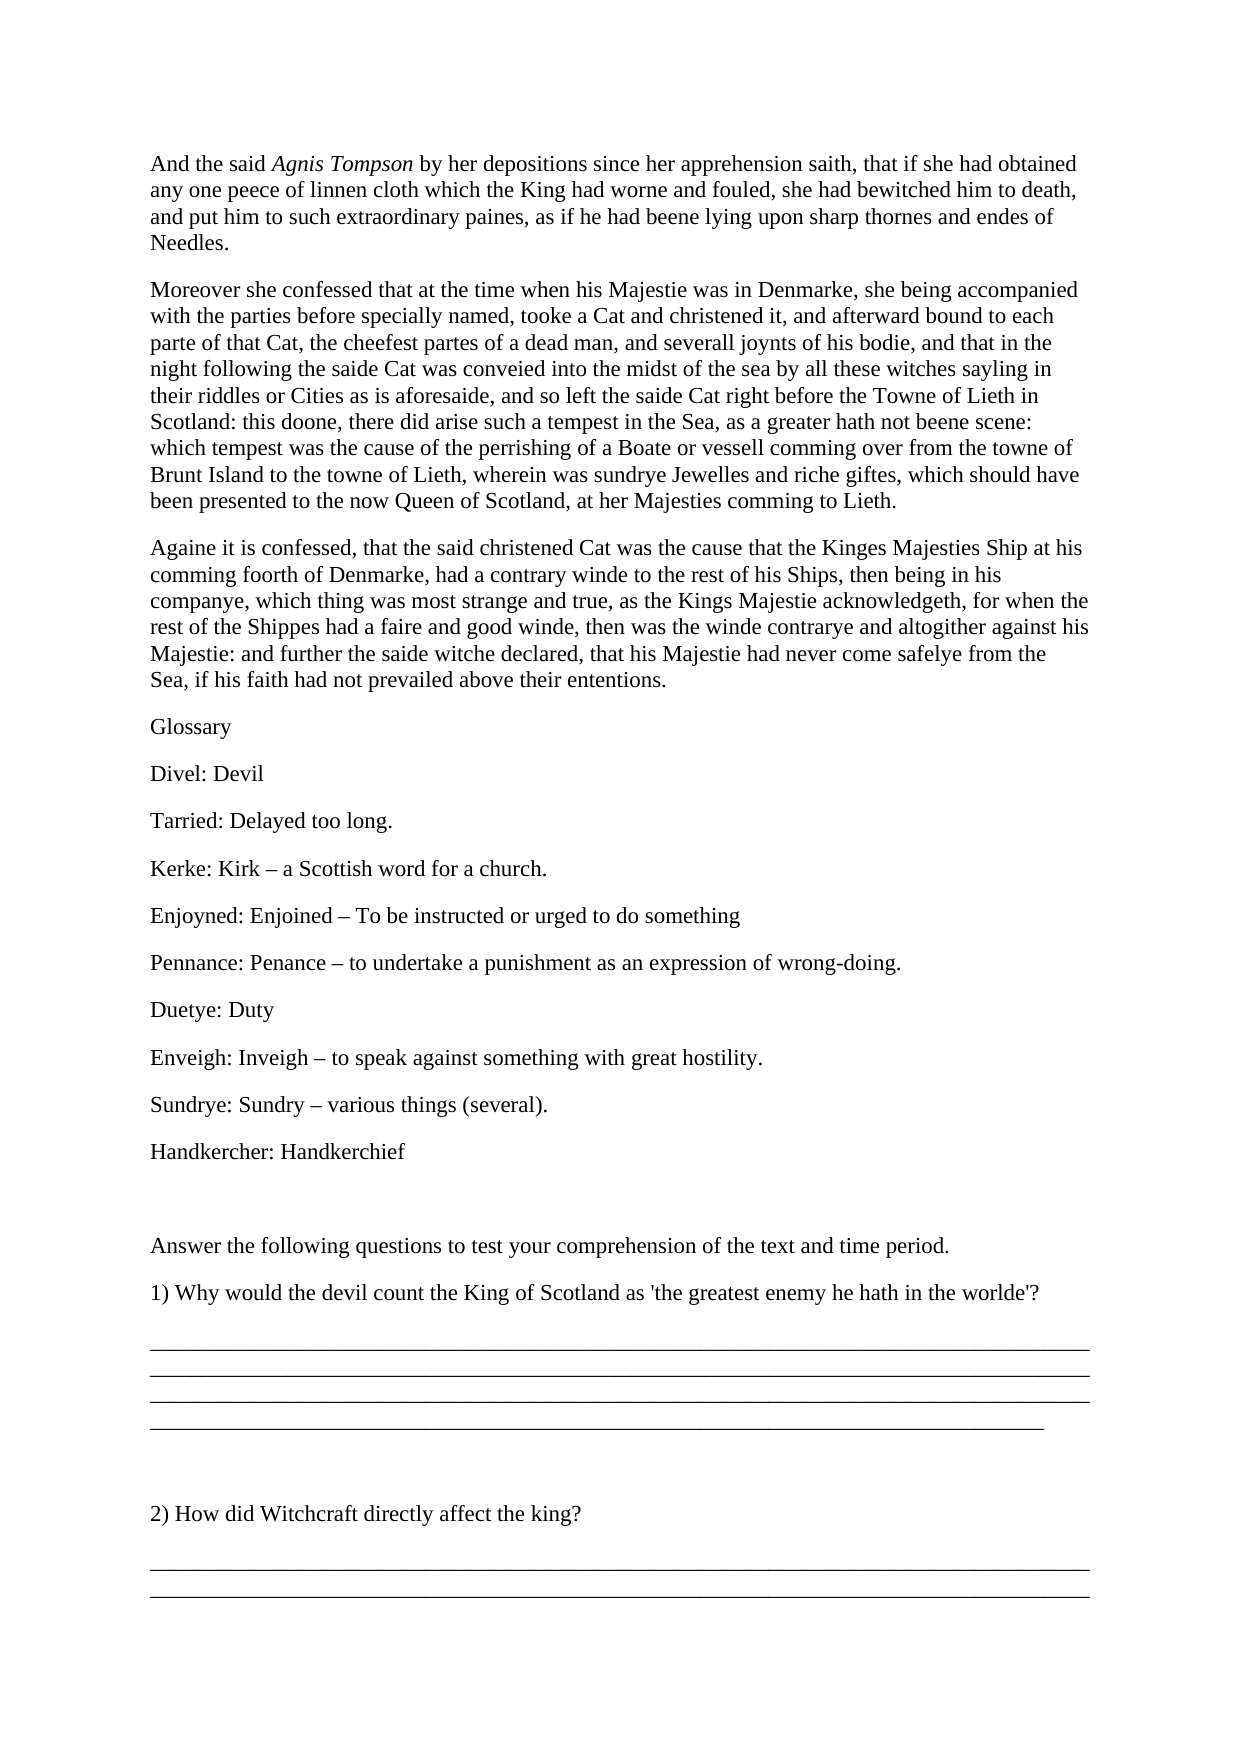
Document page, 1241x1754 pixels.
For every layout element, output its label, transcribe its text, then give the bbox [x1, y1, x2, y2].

text ______________________________________________________________________________ [150, 1403, 1090, 1432]
text Moreover she confessed that at the time when his Majestie was in Denmarke, she being accompanied with the parties before specially named, tooke a Cat and christened it, and afterward bound to each parte of that Cat, the cheefest partes of a dead man, and severall joynts of his bodie, and that in the night following the saide Cat was conveied into the midst of the sea by all these witches sayling in their riddles or Cities as is aforesaide, and so left the saide Cat right before the Towne of Lieth in Scotland: this doone, there did arise such a tempest in the Sea, as a greater hath not beene scene: which tempest was the cause of the perrishing of a Boate or vessell comming over from the towne of Brunt Island to the towne of Lieth, wherein was sundrye Jewelles and riche giftes, which should have been presented to the now Queen of Scotland, at her Majesties comming to Lieth. [150, 276, 1090, 513]
text Sundrye: Sundry – various things (several). [150, 1091, 1090, 1117]
text 1) Why would the devil count the King of Scotland as 'the greatest enemy he hath in the worlde'? [150, 1279, 1090, 1306]
text Againe it is confessed, that the said christened Cat was the cause that the Kinges Majesties Ship at his comming foorth of Denmarke, had a contrary winde to the rest of his Ships, then being in his companye, which thing was most strange and true, as the Kings Majestie acknowledgeth, for when the rest of the Shippes had a faire and good winde, then was the winde contrarye and altogither against his Majestie: and further the saide witche declared, that his Majestie had never come safelye from the Sea, if his faith had not prevailed above their ententions. [150, 534, 1090, 692]
text __________________________________________________________________________________ [150, 1327, 1090, 1350]
text Kerke: Kirk – a Scottish word for a church. [150, 855, 1090, 881]
text 2) How did Witchcraft directly affect the king? [150, 1500, 1090, 1526]
text Enveigh: Inveigh – to speak against something with great hostility. [150, 1043, 1090, 1070]
text __________________________________________________________________________________ [150, 1377, 1090, 1402]
text Enjoyned: Enjoined – To be instructed or urged to do something [150, 902, 1090, 928]
text And the said Agnis Tompson by her depositions since her apprehension saith, that if she had obtained any one peece of linnen cloth which the King had worne and fouled, she had bewitched him to death, and put him to such extraordinary paines, as if he had beene lying upon sharp thornes and endes of Needles. [150, 150, 1090, 255]
text Glossary [150, 713, 1090, 739]
text Tarried: Delayed too long. [150, 808, 1090, 834]
text __________________________________________________________________________________ [150, 1351, 1090, 1376]
text Pennance: Penance – to undertake a punishment as an expression of wrong-doing. [150, 949, 1090, 976]
text Handkercher: Handkerchief [150, 1138, 1090, 1164]
text Divel: Devil [150, 760, 1090, 787]
text Duetye: Duty [150, 996, 1090, 1023]
text __________________________________________________________________________________ [150, 1571, 1090, 1597]
text Answer the following questions to test your comprehension of the text and time period. [150, 1232, 1090, 1259]
text __________________________________________________________________________________ [150, 1547, 1090, 1570]
